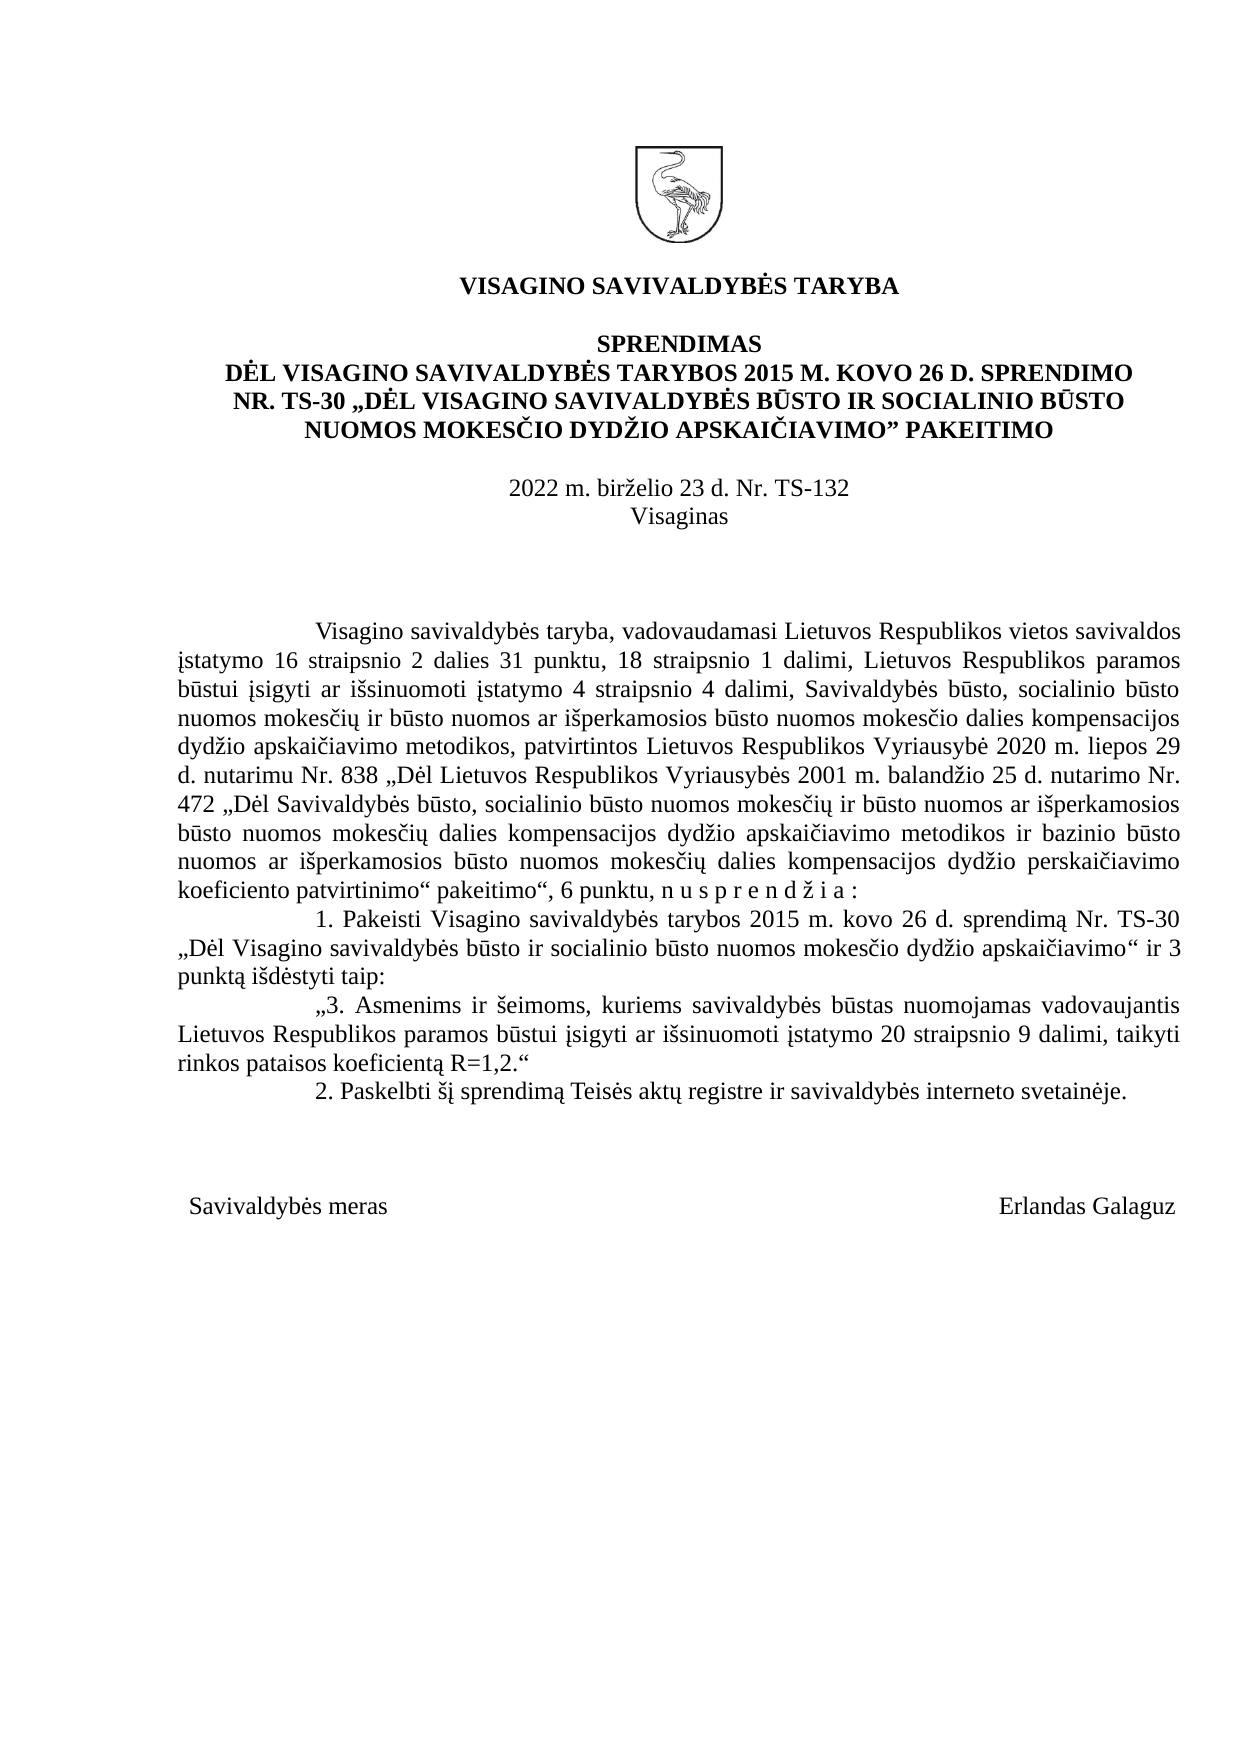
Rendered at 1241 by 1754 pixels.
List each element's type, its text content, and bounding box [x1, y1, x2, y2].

text Savivaldybės meras Erlandas Galaguz [188, 1191, 1181, 1220]
text 1. Pakeisti Visagino savivaldybės tarybos 2015 m. kovo 26 d. sprendimą Nr. TS-30 „Dėl Visagino savivaldybės būsto ir socialinio būsto nuomos mokesčio dydžio apskaičiavimo“ ir 3 punktą išdėstyti taip: [177, 904, 1181, 990]
text Visagino savivaldybės taryba [177, 271, 1181, 300]
text 2. Paskelbti šį sprendimą Teisės aktų registre ir savivaldybės interneto svetainėje. [177, 1076, 1181, 1105]
text Visagino savivaldybės taryba, vadovaudamasi Lietuvos Respublikos vietos savivaldos įstatymo 16 straipsnio 2 dalies 31 punktu, 18 straipsnio 1 dalimi, Lietuvos Respublikos paramos būstui įsigyti ar išsinuomoti įstatymo 4 straipsnio 4 dalimi, Savivaldybės būsto, socialinio būsto nuomos mokesčių ir būsto nuomos ar išperkamosios būsto nuomos mokesčio dalies kompensacijos dydžio apskaičiavimo metodikos, patvirtintos Lietuvos Respublikos Vyriausybė 2020 m. liepos 29 d. nutarimu Nr. 838 „Dėl Lietuvos Respublikos Vyriausybės 2001 m. balandžio 25 d. nutarimo Nr. 472 „Dėl Savivaldybės būsto, socialinio būsto nuomos mokesčių ir būsto nuomos ar išperkamosios būsto nuomos mokesčių dalies kompensacijos dydžio apskaičiavimo metodikos ir bazinio būsto nuomos ar išperkamosios būsto nuomos mokesčių dalies kompensacijos dydžio perskaičiavimo koeficiento patvirtinimo“ pakeitimo“, 6 punktu, nusprendžia: [177, 616, 1181, 904]
text „3. Asmenims ir šeimoms, kuriems savivaldybės būstas nuomojamas vadovaujantis Lietuvos Respublikos paramos būstui įsigyti ar išsinuomoti įstatymo 20 straipsnio 9 dalimi, taikyti rinkos pataisos koeficientą R=1,2.“ [177, 990, 1181, 1076]
text Visaginas [177, 501, 1181, 530]
text DĖL VISAGINO SAVIVALDYBĖS TARYBOS 2015 M. KOVO 26 D. SPRENDIMO NR. TS-30 „DĖL VISAGINO SAVIVALDYBĖS BŪSTO IR SOCIALINIO BŪSTO NUOMOS MOKESČIO DYDŽIO APSKAIČIAVIMO” PAKEITIMO [177, 358, 1181, 444]
text sprendimas [177, 329, 1181, 358]
text 2022 m. birželio 23 d. Nr. TS-132 [177, 473, 1181, 501]
